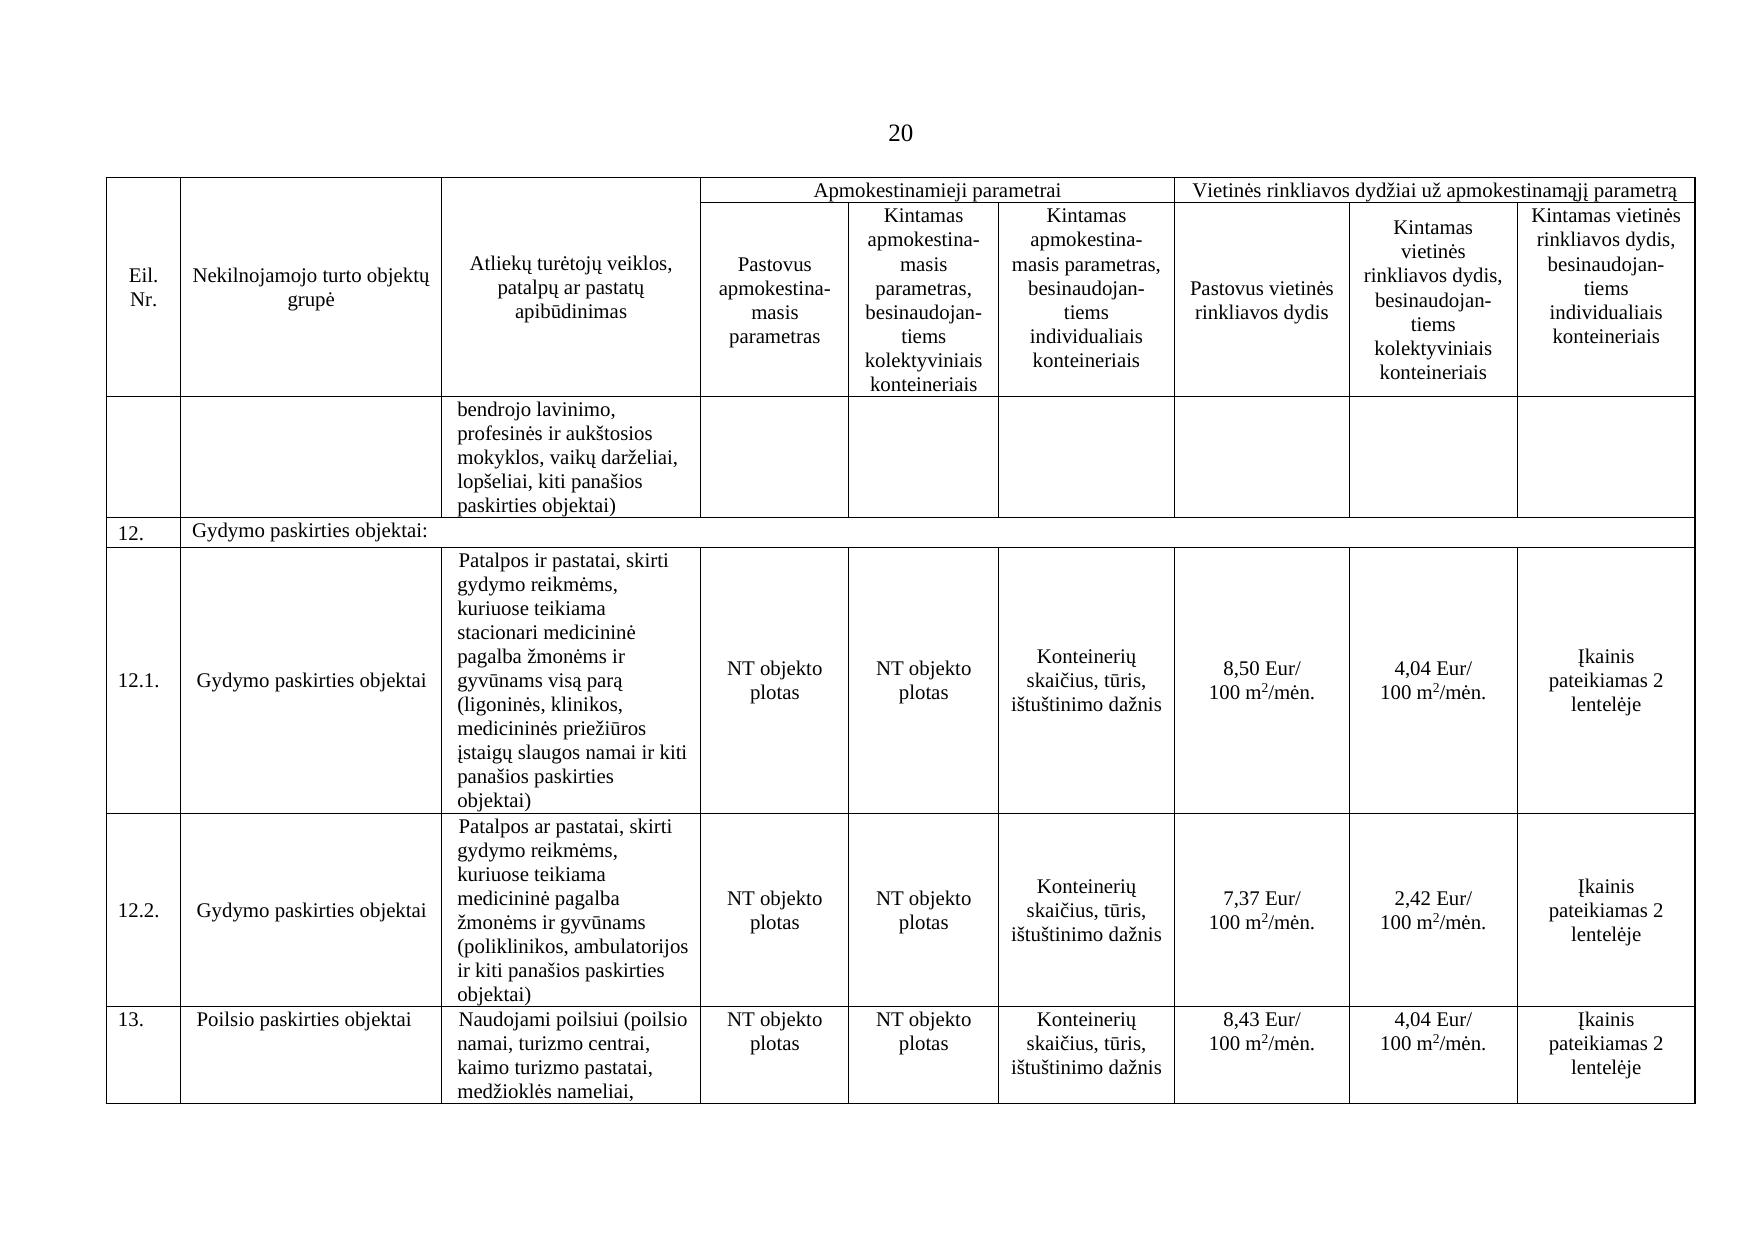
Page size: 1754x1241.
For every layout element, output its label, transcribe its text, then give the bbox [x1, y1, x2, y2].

table_cell Gydymo paskirties objektai [181, 548, 441, 812]
table_cell [701, 397, 848, 517]
table_cell 2,42 Eur/ 100 m2/mėn. [1350, 814, 1517, 1006]
table_header Eil. Nr. [107, 178, 180, 396]
table_cell Konteinerių skaičius, tūris, ištuštinimo dažnis [999, 814, 1174, 1006]
table_cell Įkainis pateikiamas 2 lentelėje [1518, 548, 1694, 812]
table_cell [1350, 397, 1517, 517]
table_cell NT objekto plotas [701, 1007, 848, 1103]
table_cell bendrojo lavinimo, profesinės ir aukštosios mokyklos, vaikų darželiai, lopšeliai, kiti panašios paskirties objektai) [442, 397, 700, 517]
table_cell 13. [107, 1007, 180, 1103]
table_header Nekilnojamojo turto objektų grupė [181, 178, 441, 396]
table_cell Kintamas vietinės rinkliavos dydis, besinaudojan-tiems kolektyviniais konteineriais [1350, 203, 1517, 396]
table_cell 8,43 Eur/ 100 m2/mėn. [1175, 1007, 1349, 1103]
table_cell 4,04 Eur/ 100 m2/mėn. [1350, 548, 1517, 812]
table_cell NT objekto plotas [849, 1007, 998, 1103]
table_cell Įkainis pateikiamas 2 lentelėje [1518, 814, 1694, 1006]
table_cell [107, 397, 180, 517]
table_header Apmokestinamieji parametrai [701, 178, 1174, 202]
table_cell Patalpos ir pastatai, skirti gydymo reikmėms, kuriuose teikiama stacionari medicininė pagalba žmonėms ir gyvūnams visą parą (ligoninės, klinikos, medicininės priežiūros įstaigų slaugos namai ir kiti panašios paskirties objektai) [442, 548, 700, 812]
table_header Vietinės rinkliavos dydžiai už apmokestinamąjį parametrą [1175, 178, 1694, 202]
table_cell 7,37 Eur/ 100 m2/mėn. [1175, 814, 1349, 1006]
table_header Atliekų turėtojų veiklos, patalpų ar pastatų apibūdinimas [442, 178, 700, 396]
table_cell [999, 397, 1174, 517]
table_cell Naudojami poilsiui (poilsio namai, turizmo centrai, kaimo turizmo pastatai, medžioklės nameliai, [442, 1007, 700, 1103]
table_cell Gydymo paskirties objektai: [181, 518, 1694, 547]
table_cell Įkainis pateikiamas 2 lentelėje [1518, 1007, 1694, 1103]
table_cell Kintamas apmokestina-masis parametras, besinaudojan-tiems individualiais konteineriais [999, 203, 1174, 396]
table_cell NT objekto plotas [701, 814, 848, 1006]
table_cell 12.1. [107, 548, 180, 812]
table_cell NT objekto plotas [849, 814, 998, 1006]
table_cell Poilsio paskirties objektai [181, 1007, 441, 1103]
table_cell Gydymo paskirties objektai [181, 814, 441, 1006]
table_cell [181, 397, 441, 517]
table_cell [849, 397, 998, 517]
table_cell Konteinerių skaičius, tūris, ištuštinimo dažnis [999, 1007, 1174, 1103]
table_cell 12. [107, 518, 180, 547]
table_cell NT objekto plotas [849, 548, 998, 812]
table_cell Patalpos ar pastatai, skirti gydymo reikmėms, kuriuose teikiama medicininė pagalba žmonėms ir gyvūnams (poliklinikos, ambulatorijos ir kiti panašios paskirties objektai) [442, 814, 700, 1006]
table_cell [1175, 397, 1349, 517]
table_cell Konteinerių skaičius, tūris, ištuštinimo dažnis [999, 548, 1174, 812]
table_cell Kintamas vietinės rinkliavos dydis, besinaudojan-tiems individualiais konteineriais [1518, 203, 1694, 396]
table_cell Pastovus vietinės rinkliavos dydis [1175, 203, 1349, 396]
table_cell Kintamas apmokestina-masis parametras, besinaudojan-tiems kolektyviniais konteineriais [849, 203, 998, 396]
table_cell 12.2. [107, 814, 180, 1006]
table_cell Pastovus apmokestina-masis parametras [701, 203, 848, 396]
table_cell 4,04 Eur/ 100 m2/mėn. [1350, 1007, 1517, 1103]
table_cell NT objekto plotas [701, 548, 848, 812]
table_cell [1518, 397, 1694, 517]
table_cell 8,50 Eur/ 100 m2/mėn. [1175, 548, 1349, 812]
